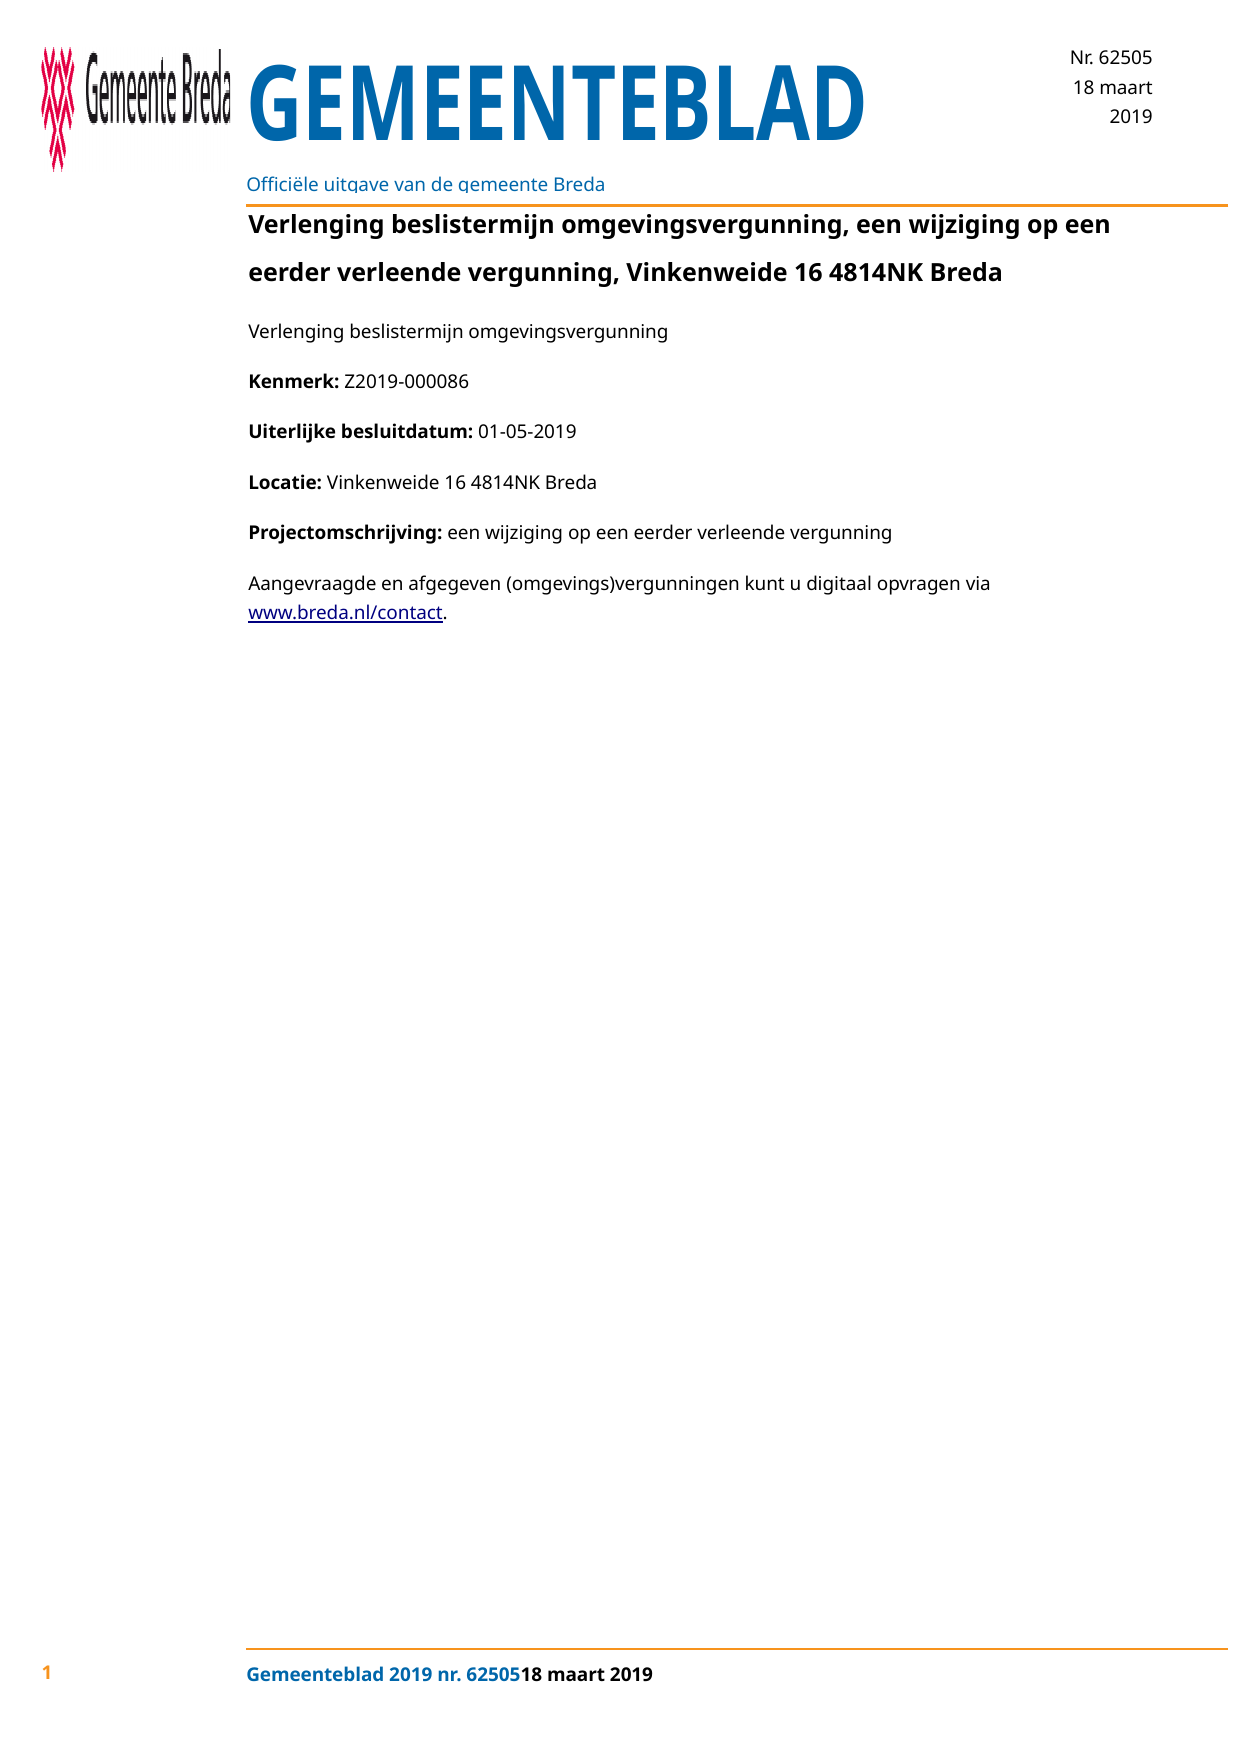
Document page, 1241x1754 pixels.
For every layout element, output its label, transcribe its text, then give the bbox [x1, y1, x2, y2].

text Uiterlijke besluitdatum: 01-05-2019 [248, 419, 1152, 444]
picture [41, 47, 231, 172]
text Projectomschrijving: een wijziging op een eerder verleende vergunning [248, 519, 1152, 545]
text Verlenging beslistermijn omgevingsvergunning [248, 318, 1152, 344]
text Verlenging beslistermijn omgevingsvergunning, een wijziging op een eerder verleende vergunning, Vinkenweide 16 4814NK Breda [248, 207, 1152, 288]
text Aangevraagde en afgegeven (omgevings)vergunningen kunt u digitaal opvragen via www.breda.nl/contact. [248, 570, 1152, 625]
text Locatie: Vinkenweide 16 4814NK Breda [248, 469, 1152, 495]
text Kenmerk: Z2019-000086 [248, 368, 1152, 394]
